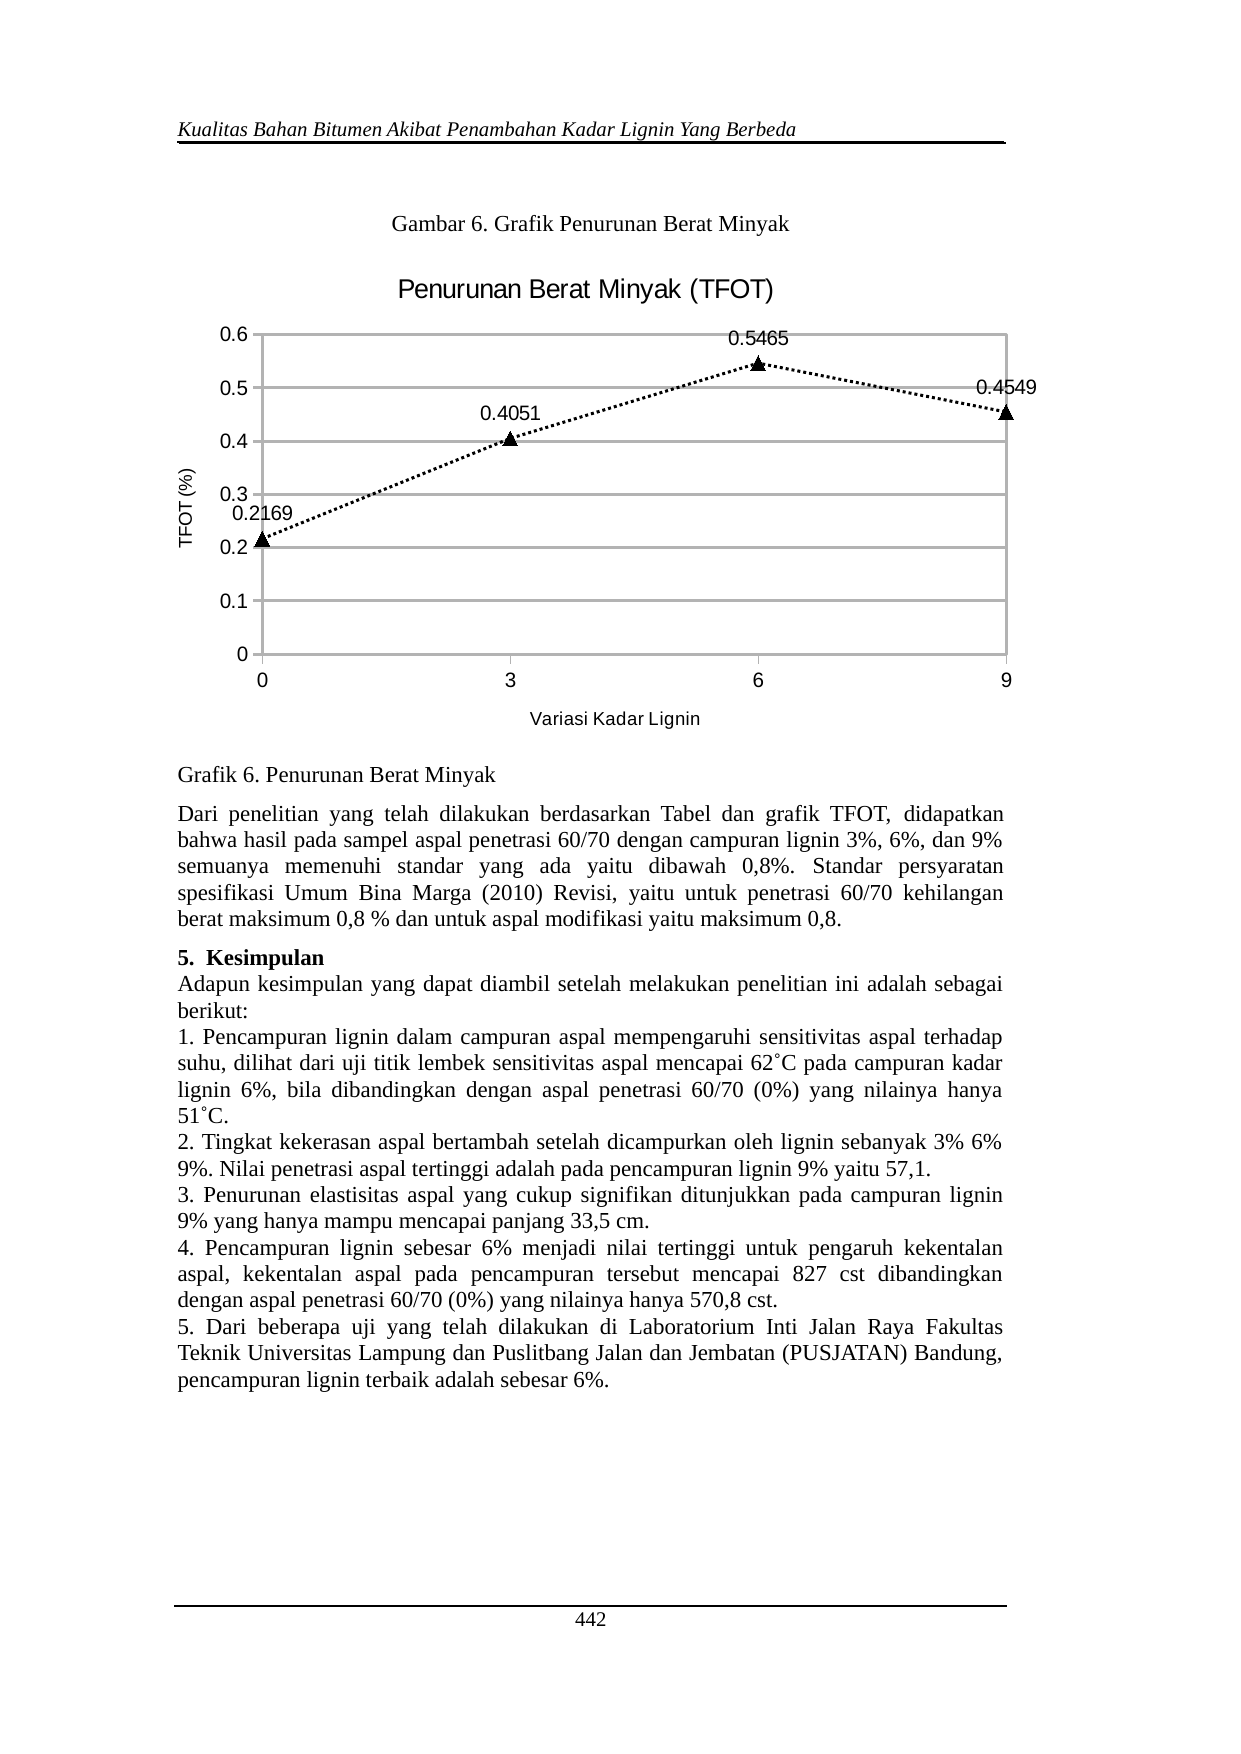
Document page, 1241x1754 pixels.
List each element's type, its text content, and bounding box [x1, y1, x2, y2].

list 5. Kesimpulan [177, 944, 1004, 970]
text Grafik 6. Penurunan Berat Minyak [177, 761, 1004, 787]
list Adapun kesimpulan yang dapat diambil setelah melakukan penelitian ini adalah sebagai berikut: [177, 970, 1004, 1023]
list 5. Dari beberapa uji yang telah dilakukan di Laboratorium Inti Jalan Raya Fakultas Teknik Universitas Lampung dan Puslitbang Jalan dan Jembatan (PUSJATAN) Bandung, pencampuran lignin terbaik adalah sebesar 6%. [177, 1313, 1004, 1392]
text Dari penelitian yang telah dilakukan berdasarkan Tabel dan grafik TFOT, didapatkan bahwa hasil pada sampel aspal penetrasi 60/70 dengan campuran lignin 3%, 6%, dan 9% semuanya memenuhi standar yang ada yaitu dibawah 0,8%. Standar persyaratan spesifikasi Umum Bina Marga (2010) Revisi, yaitu untuk penetrasi 60/70 kehilangan berat maksimum 0,8 % dan untuk aspal modifikasi yaitu maksimum 0,8. [177, 800, 1004, 931]
list 2. Tingkat kekerasan aspal bertambah setelah dicampurkan oleh lignin sebanyak 3% 6% 9%. Nilai penetrasi aspal tertinggi adalah pada pencampuran lignin 9% yaitu 57,1. [177, 1128, 1004, 1181]
text Gambar 6. Grafik Penurunan Berat Minyak [177, 209, 1004, 236]
list 3. Penurunan elastisitas aspal yang cukup signifikan ditunjukkan pada campuran lignin 9% yang hanya mampu mencapai panjang 33,5 cm. [177, 1181, 1004, 1234]
list 1. Pencampuran lignin dalam campuran aspal mempengaruhi sensitivitas aspal terhadap suhu, dilihat dari uji titik lembek sensitivitas aspal mencapai 62˚C pada campuran kadar lignin 6%, bila dibandingkan dengan aspal penetrasi 60/70 (0%) yang nilainya hanya 51˚C. [177, 1023, 1004, 1128]
list 4. Pencampuran lignin sebesar 6% menjadi nilai tertinggi untuk pengaruh kekentalan aspal, kekentalan aspal pada pencampuran tersebut mencapai 827 cst dibandingkan dengan aspal penetrasi 60/70 (0%) yang nilainya hanya 570,8 cst. [177, 1234, 1004, 1313]
